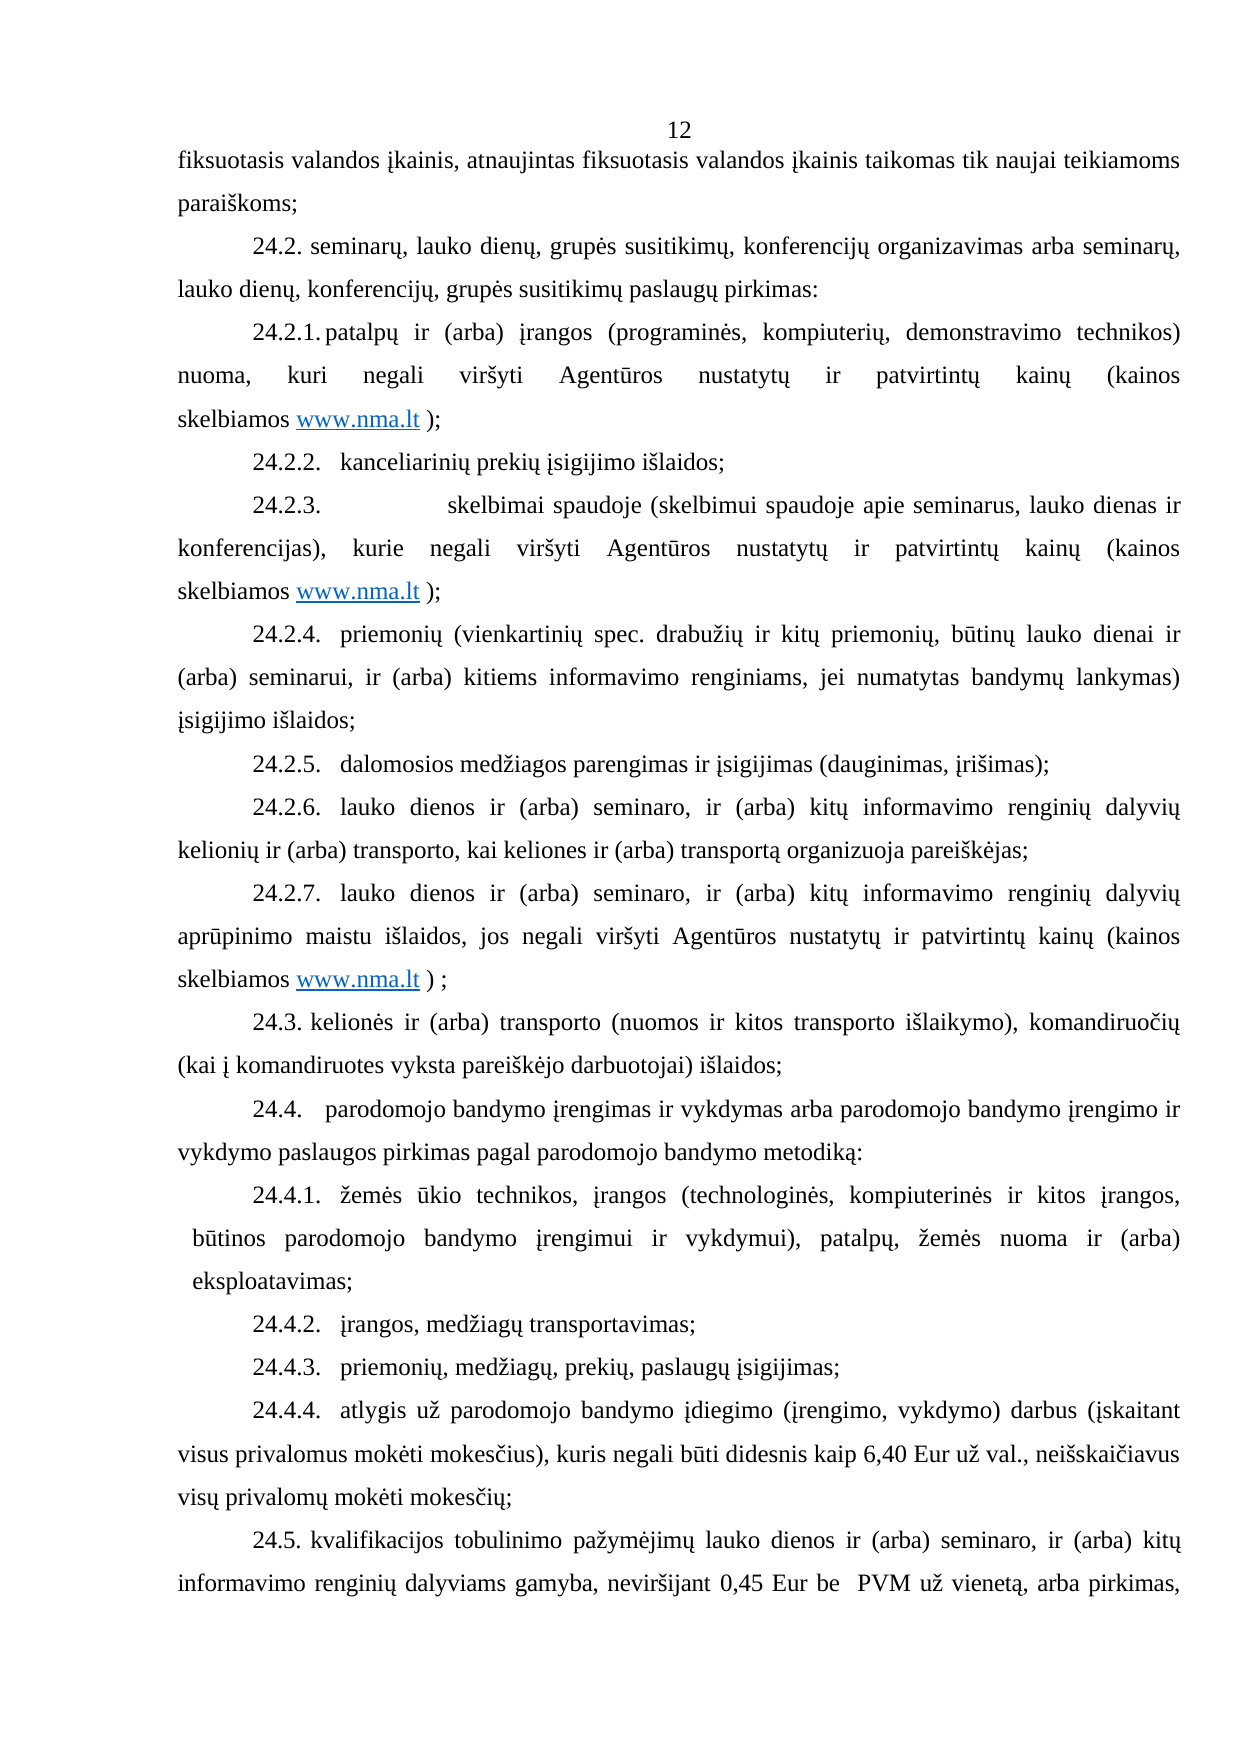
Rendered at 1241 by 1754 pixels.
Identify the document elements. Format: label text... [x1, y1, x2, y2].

text 24.5. kvalifikacijos tobulinimo pažymėjimų lauko dienos ir (arba) seminaro, ir (arba) kitų informavimo renginių dalyviams gamyba, neviršijant 0,45 Eur be PVM už vienetą, arba pirkimas, [177, 1525, 1181, 1597]
text 24.2.2. kanceliarinių prekių įsigijimo išlaidos; [252, 447, 1181, 476]
text 24.2. seminarų, lauko dienų, grupės susitikimų, konferencijų organizavimas arba seminarų, lauko dienų, konferencijų, grupės susitikimų paslaugų pirkimas: [177, 231, 1181, 303]
text 24.2.7. lauko dienos ir (arba) seminaro, ir (arba) kitų informavimo renginių dalyvių aprūpinimo maistu išlaidos, jos negali viršyti Agentūros nustatytų ir patvirtintų kainų (kainos skelbiamos www.nma.lt ) ; [177, 878, 1181, 993]
text 24.4. parodomojo bandymo įrengimas ir vykdymas arba parodomojo bandymo įrengimo ir vykdymo paslaugos pirkimas pagal parodomojo bandymo metodiką: [177, 1094, 1181, 1166]
text 24.4.3. priemonių, medžiagų, prekių, paslaugų įsigijimas; [177, 1352, 1181, 1381]
text 24.4.2. įrangos, medžiagų transportavimas; [252, 1309, 1181, 1338]
text 24.2.3. skelbimai spaudoje (skelbimui spaudoje apie seminarus, lauko dienas ir konferencijas), kurie negali viršyti Agentūros nustatytų ir patvirtintų kainų (kainos skelbiamos www.nma.lt ); [177, 490, 1181, 605]
text 24.2.6. lauko dienos ir (arba) seminaro, ir (arba) kitų informavimo renginių dalyvių kelionių ir (arba) transporto, kai keliones ir (arba) transportą organizuoja pareiškėjas; [177, 792, 1181, 864]
text fiksuotasis valandos įkainis, atnaujintas fiksuotasis valandos įkainis taikomas tik naujai teikiamoms paraiškoms; [177, 145, 1181, 217]
text 24.4.4. atlygis už parodomojo bandymo įdiegimo (įrengimo, vykdymo) darbus (įskaitant visus privalomus mokėti mokesčius), kuris negali būti didesnis kaip 6,40 Eur už val., neišskaičiavus visų privalomų mokėti mokesčių; [177, 1396, 1181, 1511]
text 24.2.4. priemonių (vienkartinių spec. drabužių ir kitų priemonių, būtinų lauko dienai ir (arba) seminarui, ir (arba) kitiems informavimo renginiams, jei numatytas bandymų lankymas) įsigijimo išlaidos; [177, 619, 1181, 734]
text 24.2.5. dalomosios medžiagos parengimas ir įsigijimas (dauginimas, įrišimas); [252, 749, 1181, 777]
text 24.2.1. patalpų ir (arba) įrangos (programinės, kompiuterių, demonstravimo technikos) nuoma, kuri negali viršyti Agentūros nustatytų ir patvirtintų kainų (kainos skelbiamos www.nma.lt ); [177, 317, 1181, 432]
text 24.3. kelionės ir (arba) transporto (nuomos ir kitos transporto išlaikymo), komandiruočių (kai į komandiruotes vyksta pareiškėjo darbuotojai) išlaidos; [177, 1007, 1181, 1079]
text 24.4.1. žemės ūkio technikos, įrangos (technologinės, kompiuterinės ir kitos įrangos, būtinos parodomojo bandymo įrengimui ir vykdymui), patalpų, žemės nuoma ir (arba) eksploatavimas; [192, 1180, 1181, 1295]
